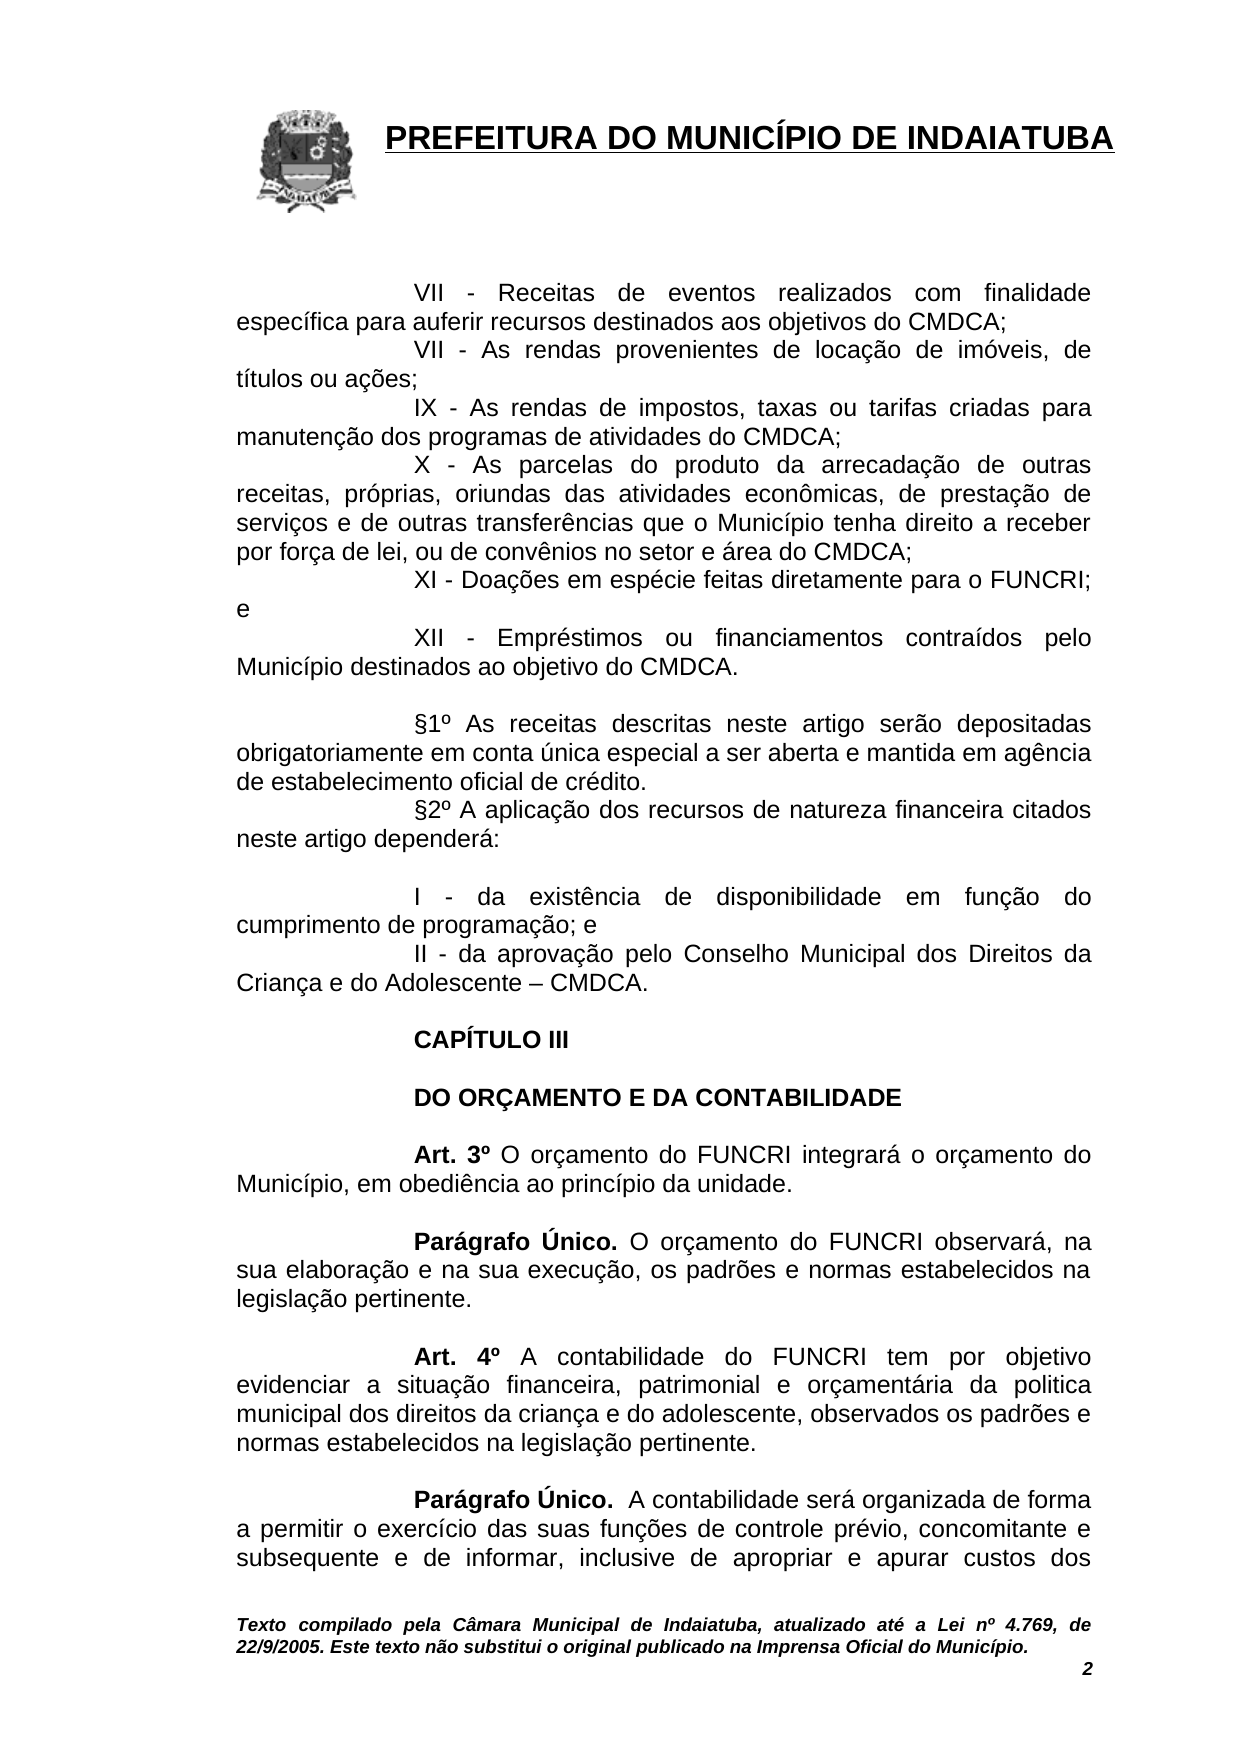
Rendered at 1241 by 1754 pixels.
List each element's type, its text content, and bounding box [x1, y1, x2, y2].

text VII - As rendas provenientes de locação de imóveis, de títulos ou ações; [236, 335, 1092, 393]
text CAPÍTULO III [236, 1025, 1092, 1054]
text §2º A aplicação dos recursos de natureza financeira citados neste artigo dependerá: [236, 795, 1092, 853]
text XI - Doações em espécie feitas diretamente para o FUNCRI; e [236, 565, 1092, 623]
text Parágrafo Único. O orçamento do FUNCRI observará, na sua elaboração e na sua execução, os padrões e normas estabelecidos na legislação pertinente. [236, 1227, 1092, 1313]
text VII - Receitas de eventos realizados com finalidade específica para auferir recursos destinados aos objetivos do CMDCA; [236, 278, 1092, 335]
text XII - Empréstimos ou financiamentos contraídos pelo Município destinados ao objetivo do CMDCA. [236, 623, 1092, 680]
text Art. 3º O orçamento do FUNCRI integrará o orçamento do Município, em obediência ao princípio da unidade. [236, 1140, 1092, 1198]
text II - da aprovação pelo Conselho Municipal dos Direitos da Criança e do Adolescente – CMDCA. [236, 939, 1092, 997]
text X - As parcelas do produto da arrecadação de outras receitas, próprias, oriundas das atividades econômicas, de prestação de serviços e de outras transferências que o Município tenha direito a receber por força de lei, ou de convênios no setor e área do CMDCA; [236, 450, 1092, 565]
text §1º As receitas descritas neste artigo serão depositadas obrigatoriamente em conta única especial a ser aberta e mantida em agência de estabelecimento oficial de crédito. [236, 709, 1092, 795]
text I - da existência de disponibilidade em função do cumprimento de programação; e [236, 882, 1092, 939]
text IX - As rendas de impostos, taxas ou tarifas criadas para manutenção dos programas de atividades do CMDCA; [236, 393, 1092, 450]
text Parágrafo Único. A contabilidade será organizada de forma a permitir o exercício das suas funções de controle prévio, concomitante e subsequente e de informar, inclusive de apropriar e apurar custos dos [236, 1485, 1092, 1572]
text DO ORÇAMENTO E DA CONTABILIDADE [236, 1083, 1092, 1112]
text Art. 4º A contabilidade do FUNCRI tem por objetivo evidenciar a situação financeira, patrimonial e orçamentária da politica municipal dos direitos da criança e do adolescente, observados os padrões e normas estabelecidos na legislação pertinente. [236, 1342, 1092, 1457]
